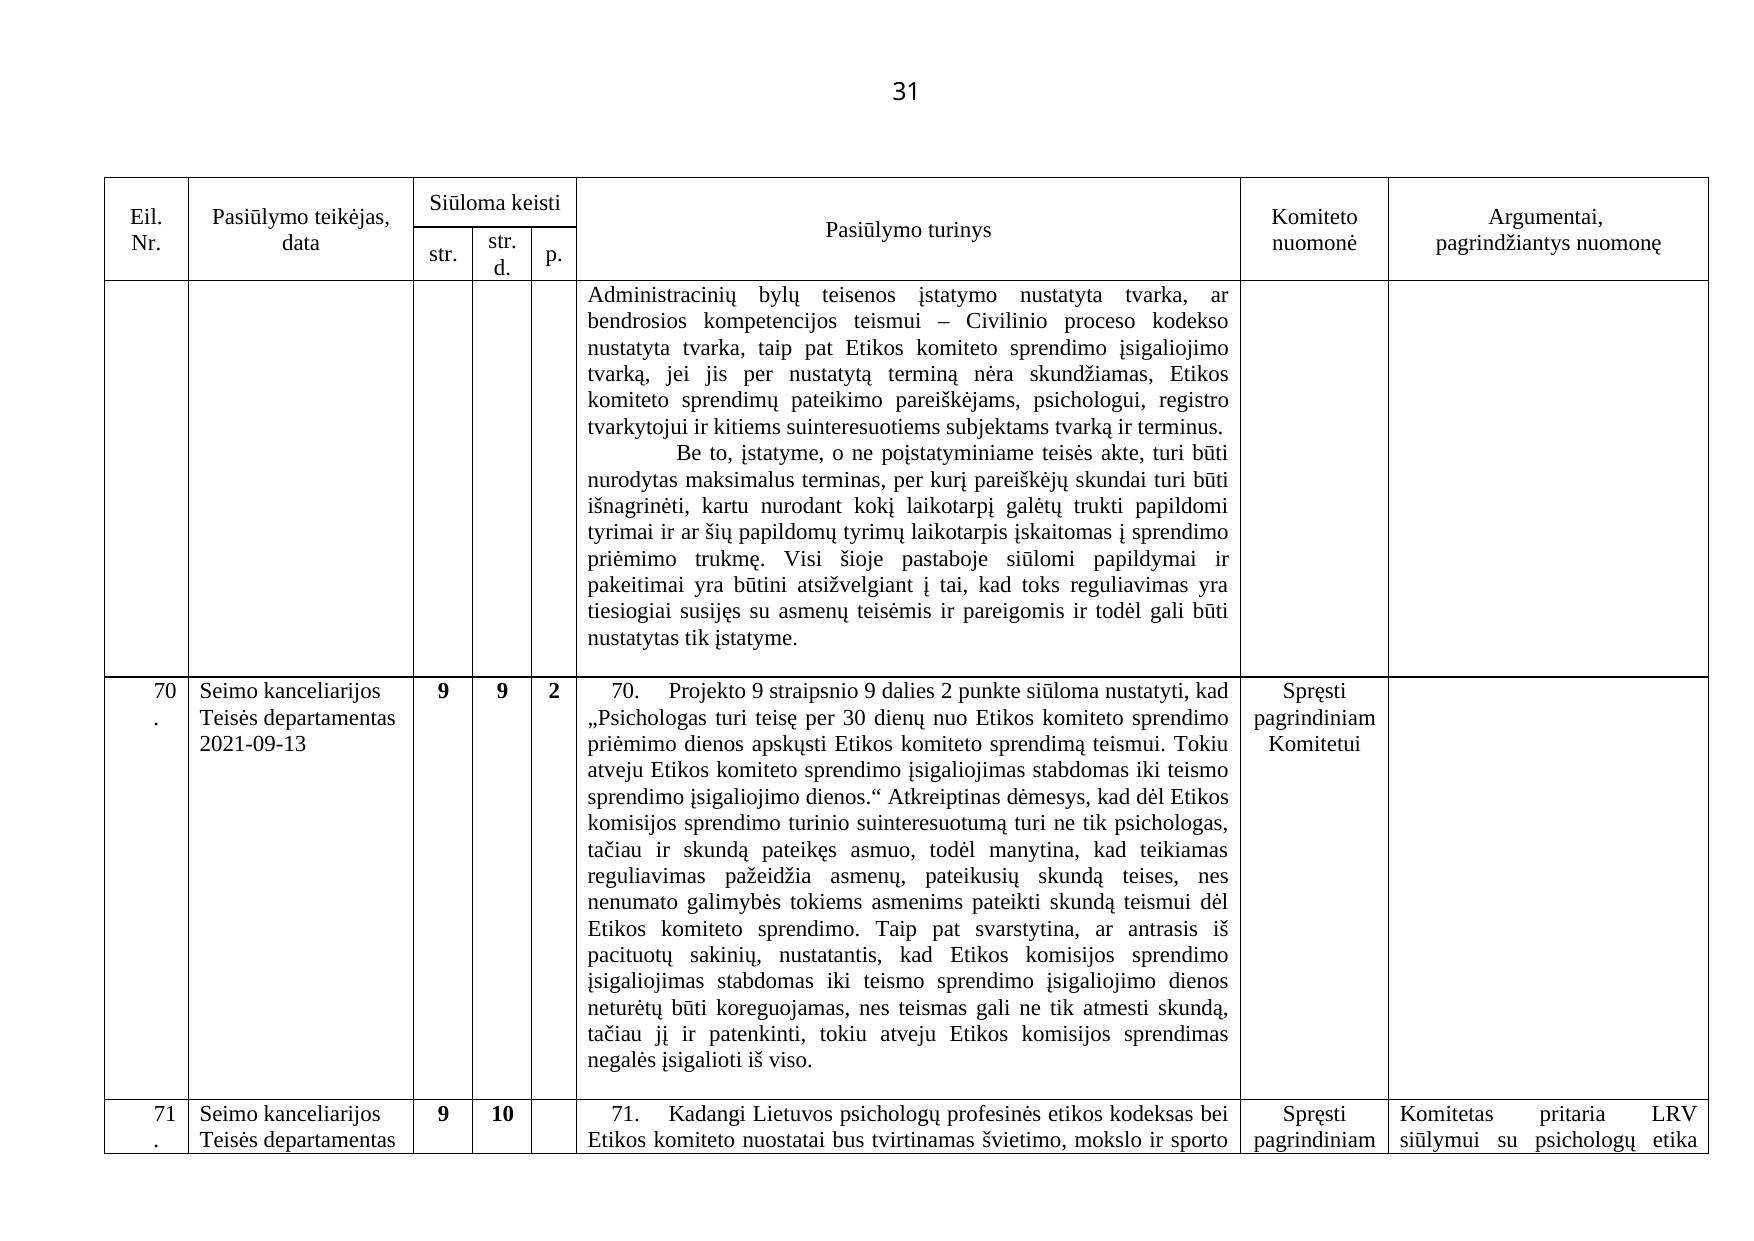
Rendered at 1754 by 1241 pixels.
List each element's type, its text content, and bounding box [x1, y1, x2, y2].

table_cell [105, 1100, 188, 1153]
table_cell Seimo kanceliarijos Teisės departamentas 2021-09-13 [189, 678, 413, 1099]
table_cell [1389, 678, 1708, 1099]
table_cell [189, 281, 413, 676]
table_header Pasiūlymo turinys [577, 178, 1240, 280]
table_cell [473, 281, 531, 676]
table_cell 10 [473, 1100, 531, 1153]
table_cell [414, 281, 472, 676]
table_cell Komitetas pritaria LRV siūlymui su psichologų etika [1389, 1100, 1708, 1153]
table_header Argumentai, pagrindžiantys nuomonę [1389, 178, 1708, 280]
table_cell [105, 678, 188, 1099]
table_cell str. [414, 228, 472, 280]
table_cell Seimo kanceliarijos Teisės departamentas [189, 1100, 413, 1153]
table_cell 9 [414, 1100, 472, 1153]
table_header Pasiūlymo teikėjas, data [189, 178, 413, 280]
table_cell Spręsti pagrindiniam [1241, 1100, 1388, 1153]
table_cell 9 [414, 678, 472, 1099]
table_cell 71. Kadangi Lietuvos psichologų profesinės etikos kodeksas bei Etikos komiteto nuostatai bus tvirtinamas švietimo, mokslo ir sporto [577, 1100, 1240, 1153]
table_cell Administracinių bylų teisenos įstatymo nustatyta tvarka, ar bendrosios kompetencijos teismui – Civilinio proceso kodekso nustatyta tvarka, taip pat Etikos komiteto sprendimo įsigaliojimo tvarką, jei jis per nustatytą terminą nėra skundžiamas, Etikos komiteto sprendimų pateikimo pareiškėjams, psichologui, registro tvarkytojui ir kitiems suinteresuotiems subjektams tvarką ir terminus. Be to, įstatyme, o ne poįstatyminiame teisės akte, turi būti nurodytas maksimalus terminas, per kurį pareiškėjų skundai turi būti išnagrinėti, kartu nurodant kokį laikotarpį galėtų trukti papildomi tyrimai ir ar šių papildomų tyrimų laikotarpis įskaitomas į sprendimo priėmimo trukmę. Visi šioje pastaboje siūlomi papildymai ir pakeitimai yra būtini atsižvelgiant į tai, kad toks reguliavimas yra tiesiogiai susijęs su asmenų teisėmis ir pareigomis ir todėl gali būti nustatytas tik įstatyme. [577, 281, 1240, 676]
table_cell p. [532, 228, 576, 280]
table_cell [532, 281, 576, 676]
table_header Siūloma keisti [414, 178, 576, 226]
table_cell 9 [473, 678, 531, 1099]
table_cell [1389, 281, 1708, 676]
table_cell 2 [532, 678, 576, 1099]
table_cell str. d. [473, 228, 531, 280]
table_header Komiteto nuomonė [1241, 178, 1388, 280]
table_cell [105, 281, 188, 676]
table_cell [532, 1100, 576, 1153]
table_cell Spręsti pagrindiniam Komitetui [1241, 678, 1388, 1099]
table_cell [1241, 281, 1388, 676]
table_header Eil. Nr. [105, 178, 188, 280]
table_cell 70. Projekto 9 straipsnio 9 dalies 2 punkte siūloma nustatyti, kad „Psichologas turi teisę per 30 dienų nuo Etikos komiteto sprendimo priėmimo dienos apskųsti Etikos komiteto sprendimą teismui. Tokiu atveju Etikos komiteto sprendimo įsigaliojimas stabdomas iki teismo sprendimo įsigaliojimo dienos.“ Atkreiptinas dėmesys, kad dėl Etikos komisijos sprendimo turinio suinteresuotumą turi ne tik psichologas, tačiau ir skundą pateikęs asmuo, todėl manytina, kad teikiamas reguliavimas pažeidžia asmenų, pateikusių skundą teises, nes nenumato galimybės tokiems asmenims pateikti skundą teismui dėl Etikos komiteto sprendimo. Taip pat svarstytina, ar antrasis iš pacituotų sakinių, nustatantis, kad Etikos komisijos sprendimo įsigaliojimas stabdomas iki teismo sprendimo įsigaliojimo dienos neturėtų būti koreguojamas, nes teismas gali ne tik atmesti skundą, tačiau jį ir patenkinti, tokiu atveju Etikos komisijos sprendimas negalės įsigalioti iš viso. [577, 678, 1240, 1099]
